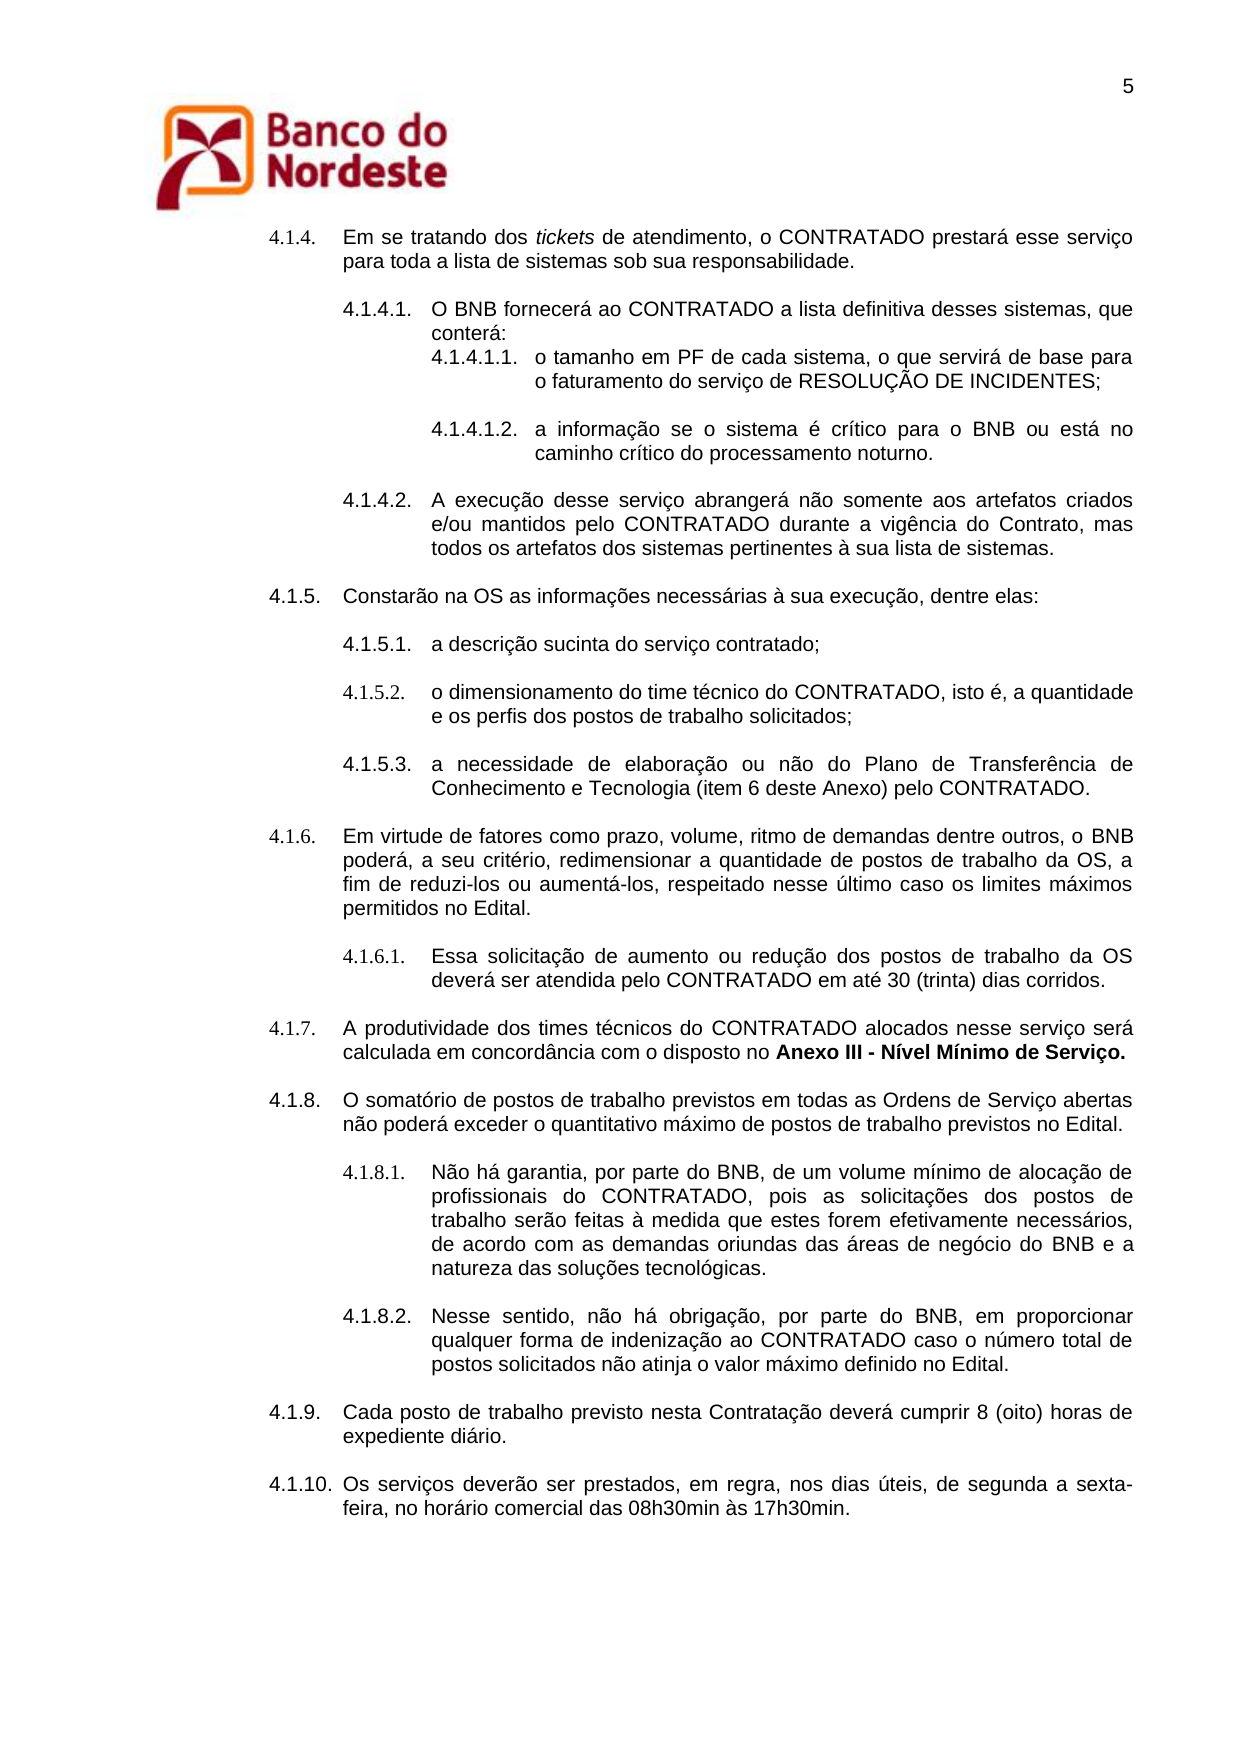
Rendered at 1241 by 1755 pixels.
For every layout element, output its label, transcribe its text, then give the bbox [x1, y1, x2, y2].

list A execução desse serviço abrangerá não somente aos artefatos criados e/ou mantidos pelo CONTRATADO durante a vigência do Contrato, mas todos os artefatos dos sistemas pertinentes à sua lista de sistemas. [343, 488, 1134, 560]
list o tamanho em PF de cada sistema, o que servirá de base para o faturamento do serviço de RESOLUÇÃO DE INCIDENTES; [431, 344, 1134, 392]
list Em se tratando dos tickets de atendimento, o CONTRATADO prestará esse serviço para toda a lista de sistemas sob sua responsabilidade. [269, 224, 1134, 273]
list Não há garantia, por parte do BNB, de um volume mínimo de alocação de profissionais do CONTRATADO, pois as solicitações dos postos de trabalho serão feitas à medida que estes forem efetivamente necessários, de acordo com as demandas oriundas das áreas de negócio do BNB e a natureza das soluções tecnológicas. [343, 1160, 1134, 1280]
list Em virtude de fatores como prazo, volume, ritmo de demandas dentre outros, o BNB poderá, a seu critério, redimensionar a quantidade de postos de trabalho da OS, a fim de reduzi-los ou aumentá-los, respeitado nesse último caso os limites máximos permitidos no Edital. [269, 824, 1134, 920]
list o dimensionamento do time técnico do CONTRATADO, isto é, a quantidade e os perfis dos postos de trabalho solicitados; [343, 680, 1134, 728]
list a necessidade de elaboração ou não do Plano de Transferência de Conhecimento e Tecnologia (item 6 deste Anexo) pelo CONTRATADO. [343, 752, 1134, 800]
list O somatório de postos de trabalho previstos em todas as Ordens de Serviço abertas não poderá exceder o quantitativo máximo de postos de trabalho previstos no Edital. [269, 1088, 1134, 1136]
list A produtividade dos times técnicos do CONTRATADO alocados nesse serviço será calculada em concordância com o disposto no Anexo III - Nível Mínimo de Serviço. [269, 1016, 1134, 1064]
list Cada posto de trabalho previsto nesta Contratação deverá cumprir 8 (oito) horas de expediente diário. [269, 1400, 1134, 1448]
list Os serviços deverão ser prestados, em regra, nos dias úteis, de segunda a sexta-feira, no horário comercial das 08h30min às 17h30min. [269, 1472, 1134, 1519]
list O BNB fornecerá ao CONTRATADO a lista definitiva desses sistemas, que conterá: [343, 297, 1134, 344]
list Nesse sentido, não há obrigação, por parte do BNB, em proporcionar qualquer forma de indenização ao CONTRATADO caso o número total de postos solicitados não atinja o valor máximo definido no Edital. [343, 1304, 1134, 1376]
list Essa solicitação de aumento ou redução dos postos de trabalho da OS deverá ser atendida pelo CONTRATADO em até 30 (trinta) dias corridos. [343, 944, 1134, 992]
list a informação se o sistema é crítico para o BNB ou está no caminho crítico do processamento noturno. [431, 416, 1134, 464]
list a descrição sucinta do serviço contratado; [343, 632, 1134, 656]
list Constarão na OS as informações necessárias à sua execução, dentre elas: [269, 584, 1134, 608]
